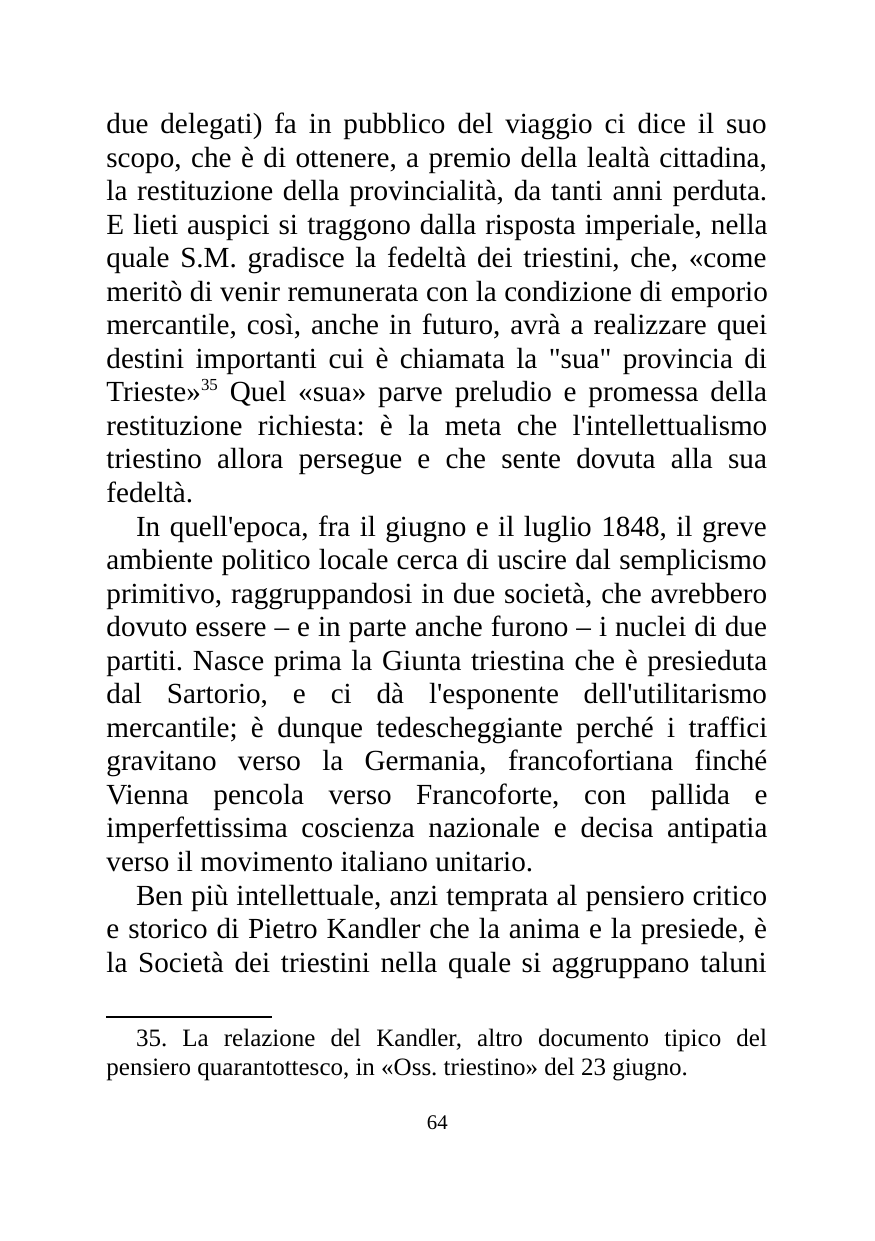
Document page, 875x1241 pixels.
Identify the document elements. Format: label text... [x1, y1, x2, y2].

text . La relazione del Kandler, altro documento tipico del pensiero quarantottesco, in «Oss. triestino» del 23 giugno. [106, 1023, 768, 1080]
text Ben più intellettuale, anzi temprata al pensiero critico e storico di Pietro Kandler che la anima e la presiede, è la Società dei triestini nella quale si aggruppano taluni [106, 878, 768, 978]
text In quell'epoca, fra il giugno e il luglio 1848, il greve ambiente politico locale cerca di uscire dal semplicismo primitivo, raggruppandosi in due società, che avrebbero dovuto essere – e in parte anche furono – i nuclei di due partiti. Nasce prima la Giunta triestina che è presieduta dal Sartorio, e ci dà l'esponente dell'utilitarismo mercantile; è dunque tedescheggiante perché i traffici gravitano verso la Germania, francofortiana finché Vienna pencola verso Francoforte, con pallida e imperfettissima coscienza nazionale e decisa antipatia verso il movimento italiano unitario. [106, 509, 768, 878]
text due delegati) fa in pubblico del viaggio ci dice il suo scopo, che è di ottenere, a premio della lealtà cittadina, la restituzione della provincialità, da tanti anni perduta. E lieti auspici si traggono dalla risposta imperiale, nella quale S.M. gradisce la fedeltà dei triestini, che, «come meritò di venir remunerata con la condizione di emporio mercantile, così, anche in futuro, avrà a realizzare quei destini importanti cui è chiamata la "sua" provincia di Trieste» Quel «sua» parve preludio e promessa della restituzione richiesta: è la meta che l'intellettualismo triestino allora persegue e che sente dovuta alla sua fedeltà. [106, 106, 768, 509]
